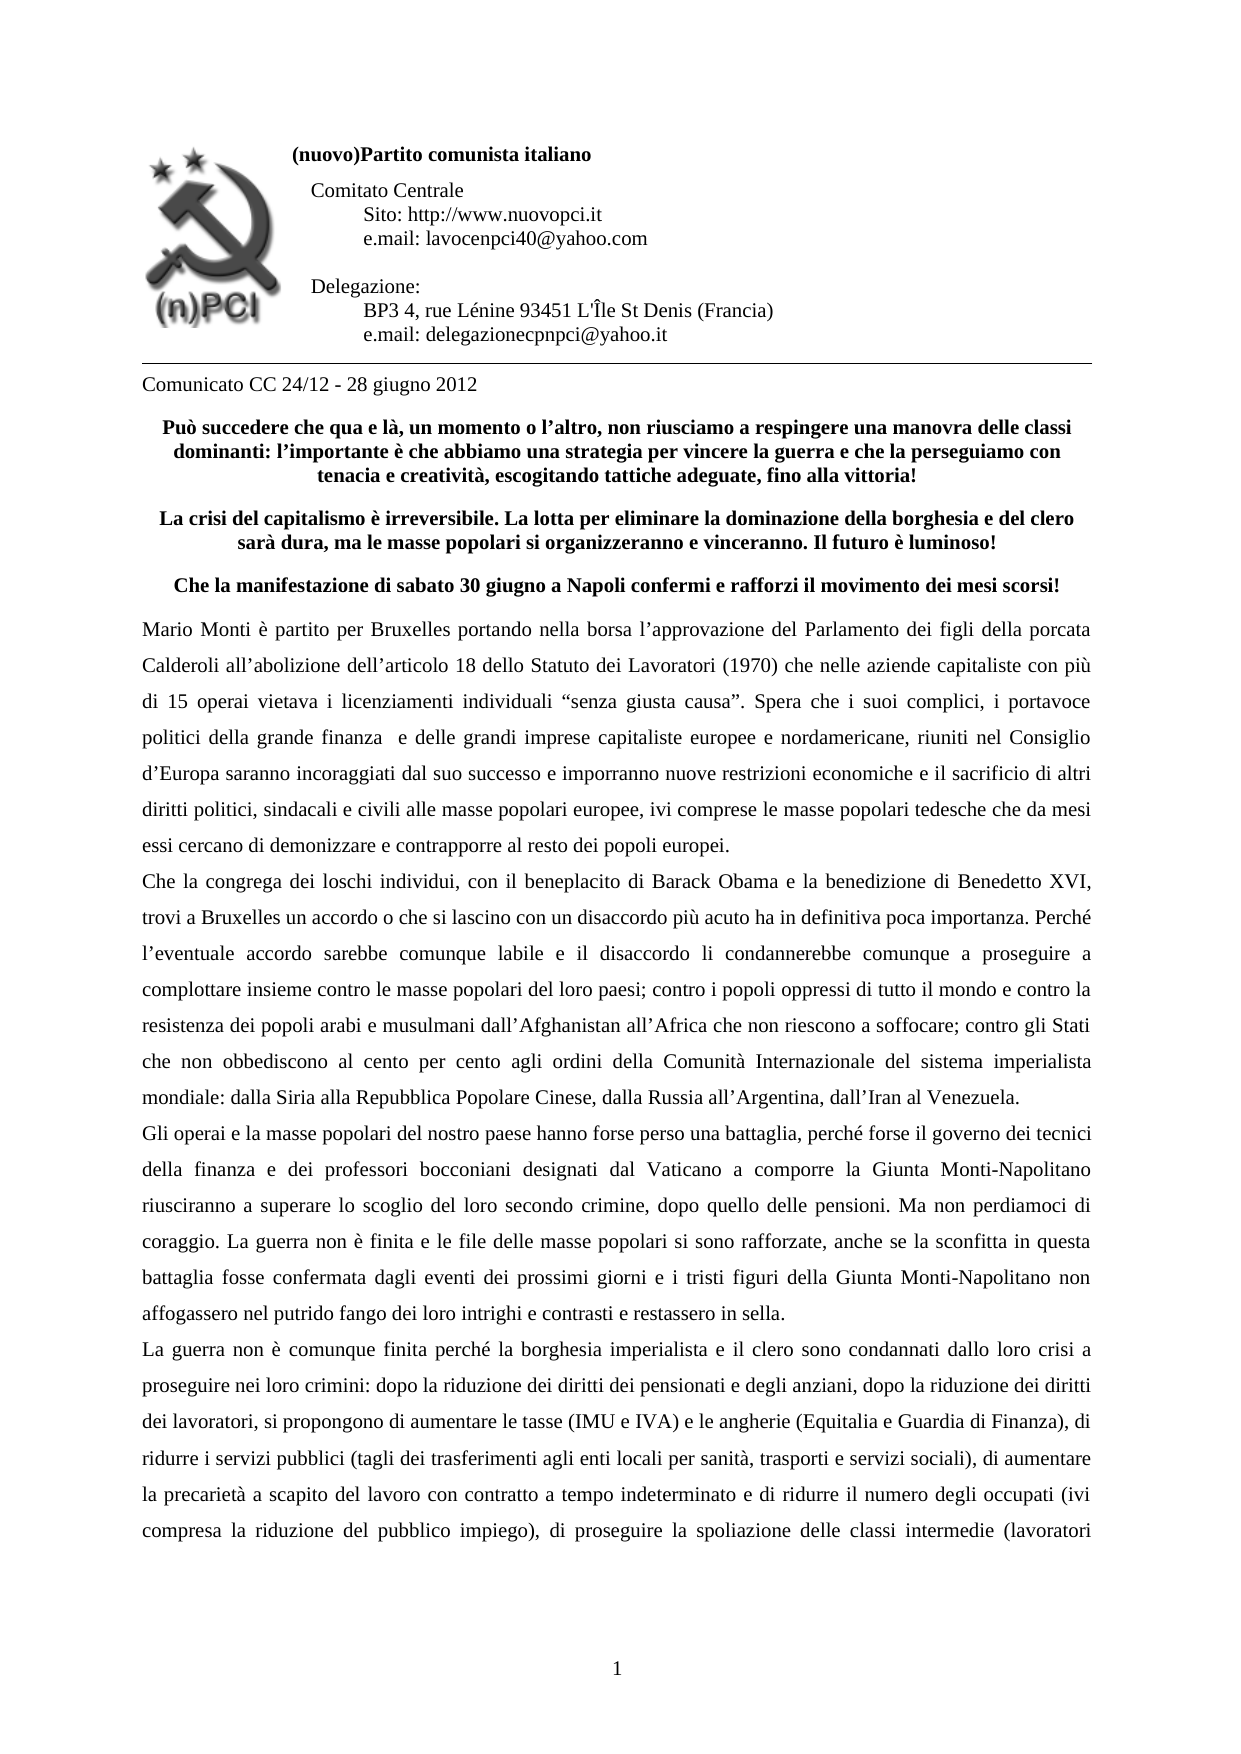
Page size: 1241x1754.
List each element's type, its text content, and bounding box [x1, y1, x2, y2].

text e.mail: lavocenpci40@yahoo.com [363, 226, 1092, 250]
text La crisi del capitalismo è irreversibile. La lotta per eliminare la dominazione della borghesia e del clero sarà dura, ma le masse popolari si organizzeranno e vinceranno. Il futuro è luminoso! [142, 506, 1092, 554]
text Gli operai e la masse popolari del nostro paese hanno forse perso una battaglia, perché forse il governo dei tecnici della finanza e dei professori bocconiani designati dal Vaticano a comporre la Giunta Monti-Napolitano riusciranno a superare lo scoglio del loro secondo crimine, dopo quello delle pensioni. Ma non perdiamoci di coraggio. La guerra non è finita e le file delle masse popolari si sono rafforzate, anche se la sconfitta in questa battaglia fosse confermata dagli eventi dei prossimi giorni e i tristi figuri della Giunta Monti-Napolitano non affogassero nel putrido fango dei loro intrighi e contrasti e restassero in sella. [142, 1121, 1092, 1325]
text BP3 4, rue Lénine 93451 L'Île St Denis (Francia) [363, 298, 1092, 322]
text Comunicato CC 24/12 - 28 giugno 2012 [142, 371, 1092, 396]
text (nuovo)Partito comunista italiano [292, 142, 1092, 166]
picture [143, 143, 282, 328]
text Che la congrega dei loschi individui, con il beneplacito di Barack Obama e la benedizione di Benedetto XVI, trovi a Bruxelles un accordo o che si lascino con un disaccordo più acuto ha in definitiva poca importanza. Perché l’eventuale accordo sarebbe comunque labile e il disaccordo li condannerebbe comunque a proseguire a complottare insieme contro le masse popolari del loro paesi; contro i popoli oppressi di tutto il mondo e contro la resistenza dei popoli arabi e musulmani dall’Afghanistan all’Africa che non riescono a soffocare; contro gli Stati che non obbediscono al cento per cento agli ordini della Comunità Internazionale del sistema imperialista mondiale: dalla Siria alla Repubblica Popolare Cinese, dalla Russia all’Argentina, dall’Iran al Venezuela. [142, 869, 1092, 1109]
text Comitato Centrale [311, 178, 1092, 202]
text e.mail: delegazionecpnpci@yahoo.it [363, 322, 1092, 346]
text Può succedere che qua e là, un momento o l’altro, non riusciamo a respingere una manovra delle classi dominanti: l’importante è che abbiamo una strategia per vincere la guerra e che la perseguiamo con tenacia e creatività, escogitando tattiche adeguate, fino alla vittoria! [142, 415, 1092, 487]
text La guerra non è comunque finita perché la borghesia imperialista e il clero sono condannati dallo loro crisi a proseguire nei loro crimini: dopo la riduzione dei diritti dei pensionati e degli anziani, dopo la riduzione dei diritti dei lavoratori, si propongono di aumentare le tasse (IMU e IVA) e le angherie (Equitalia e Guardia di Finanza), di ridurre i servizi pubblici (tagli dei trasferimenti agli enti locali per sanità, trasporti e servizi sociali), di aumentare la precarietà a scapito del lavoro con contratto a tempo indeterminato e di ridurre il numero degli occupati (ivi compresa la riduzione del pubblico impiego), di proseguire la spoliazione delle classi intermedie (lavoratori [142, 1337, 1092, 1542]
text Che la manifestazione di sabato 30 giugno a Napoli confermi e rafforzi il movimento dei mesi scorsi! [142, 573, 1092, 597]
text Delegazione: [311, 274, 1092, 298]
text Sito: http://www.nuovopci.it [363, 202, 1092, 226]
text Mario Monti è partito per Bruxelles portando nella borsa l’approvazione del Parlamento dei figli della porcata Calderoli all’abolizione dell’articolo 18 dello Statuto dei Lavoratori (1970) che nelle aziende capitaliste con più di 15 operai vietava i licenziamenti individuali “senza giusta causa”. Spera che i suoi complici, i portavoce politici della grande finanza e delle grandi imprese capitaliste europee e nordamericane, riuniti nel Consiglio d’Europa saranno incoraggiati dal suo successo e imporranno nuove restrizioni economiche e il sacrificio di altri diritti politici, sindacali e civili alle masse popolari europee, ivi comprese le masse popolari tedesche che da mesi essi cercano di demonizzare e contrapporre al resto dei popoli europei. [142, 617, 1092, 857]
